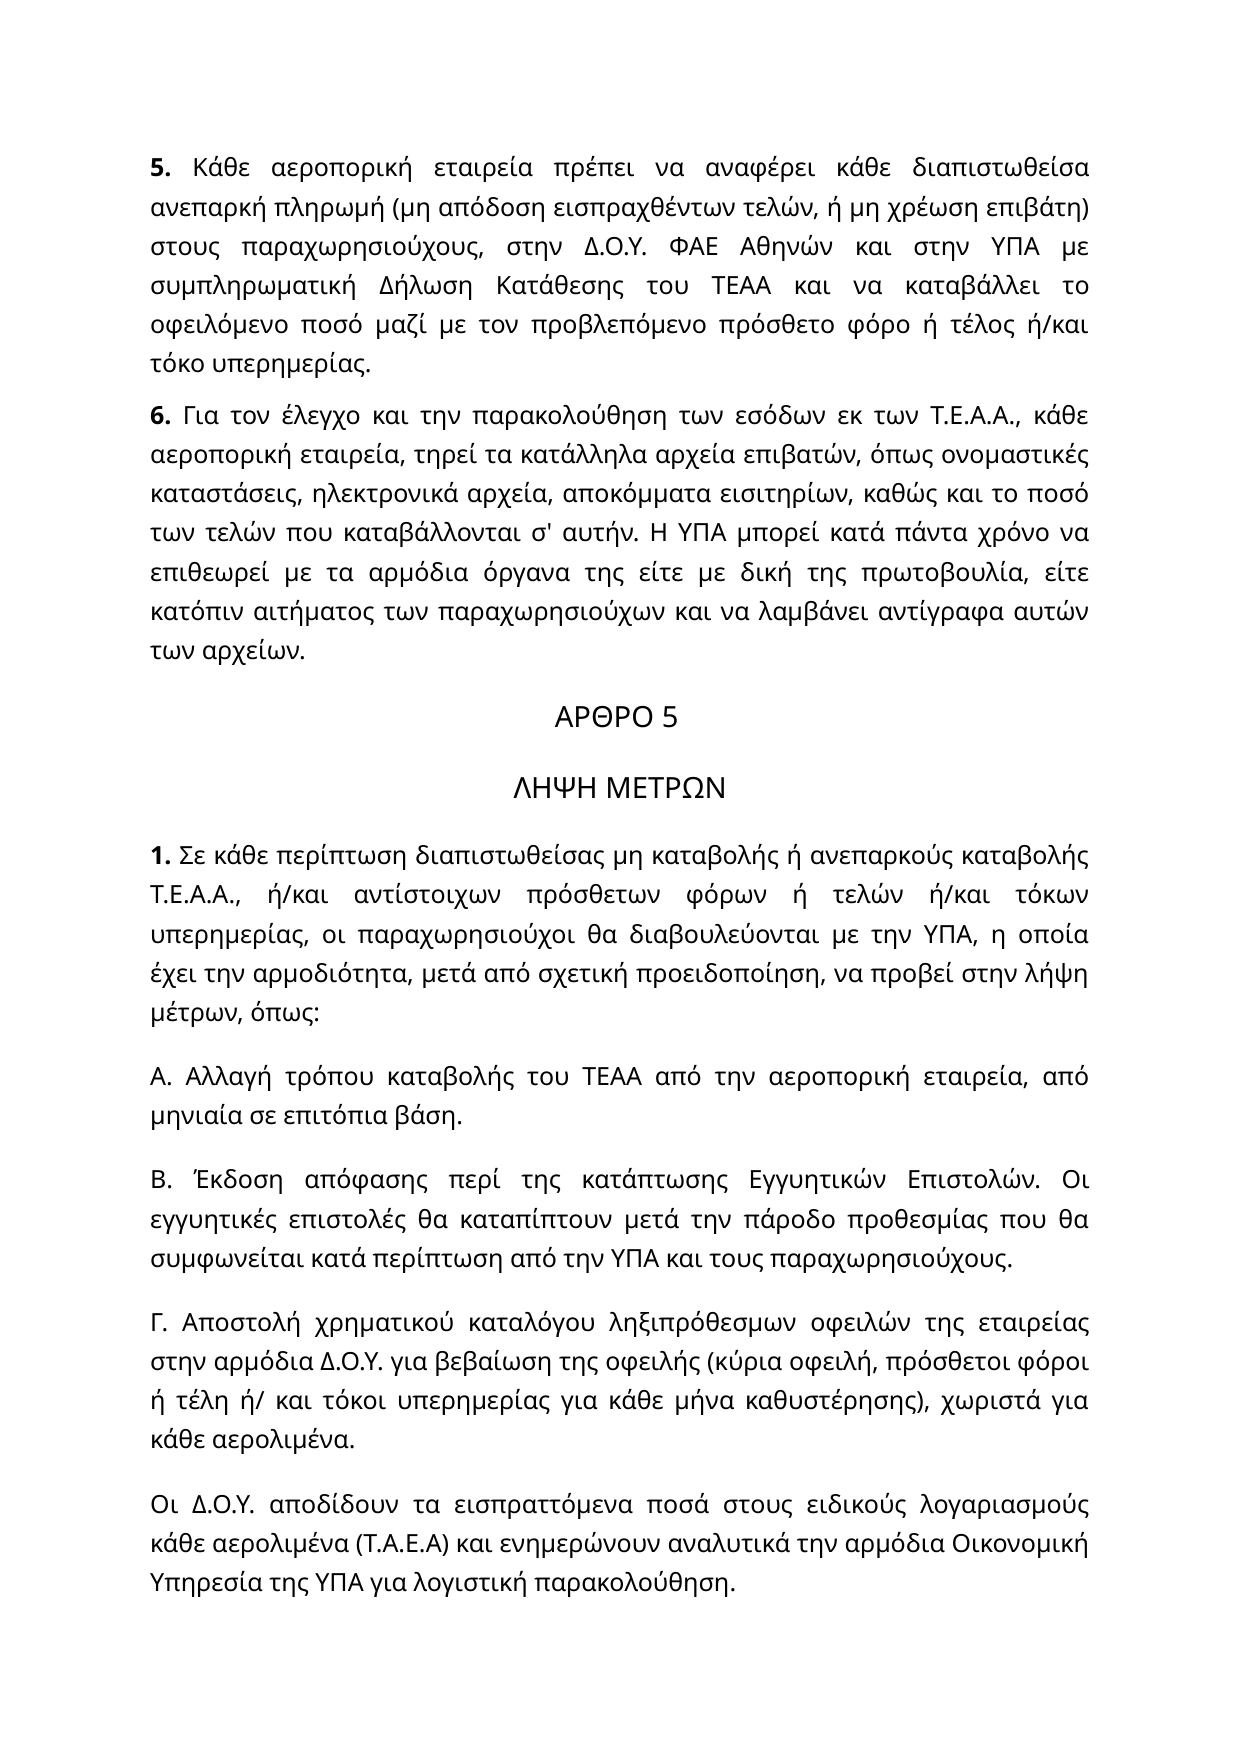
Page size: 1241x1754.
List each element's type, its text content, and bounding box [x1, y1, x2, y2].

text 1. Σε κάθε περίπτωση διαπιστωθείσας μη καταβολής ή ανεπαρκούς καταβολής Τ.Ε.Α.Α., ή/και αντίστοιχων πρόσθετων φόρων ή τελών ή/και τόκων υπερημερίας, οι παραχωρησιούχοι θα διαβουλεύονται με την ΥΠΑ, η οποία έχει την αρμοδιότητα, μετά από σχετική προειδοποίηση, να προβεί στην λήψη μέτρων, όπως: [150, 838, 1090, 1029]
text 5. Κάθε αεροπορική εταιρεία πρέπει να αναφέρει κάθε διαπιστωθείσα ανεπαρκή πληρωμή (μη απόδοση εισπραχθέντων τελών, ή μη χρέωση επιβάτη) στους παραχωρησιούχους, στην Δ.Ο.Υ. ΦΑΕ Αθηνών και στην ΥΠΑ με συμπληρωματική Δήλωση Κατάθεσης του ΤΕΑΑ και να καταβάλλει το οφειλόμενο ποσό μαζί με τον προβλεπόμενο πρόσθετο φόρο ή τέλος ή/και τόκο υπερημερίας. [150, 150, 1090, 380]
text Οι Δ.Ο.Υ. αποδίδουν τα εισπραττόμενα ποσά στους ειδικούς λογαριασμούς κάθε αερολιμένα (Τ.Α.Ε.Α) και ενημερώνουν αναλυτικά την αρμόδια Οικονομική Υπηρεσία της ΥΠΑ για λογιστική παρακολούθηση. [150, 1486, 1090, 1599]
text 6. Για τον έλεγχο και την παρακολούθηση των εσόδων εκ των Τ.Ε.Α.Α., κάθε αεροπορική εταιρεία, τηρεί τα κατάλληλα αρχεία επιβατών, όπως ονομαστικές καταστάσεις, ηλεκτρονικά αρχεία, αποκόμματα εισιτηρίων, καθώς και το ποσό των τελών που καταβάλλονται σ' αυτήν. Η ΥΠΑ μπορεί κατά πάντα χρόνο να επιθεωρεί με τα αρμόδια όργανα της είτε με δική της πρωτοβουλία, είτε κατόπιν αιτήματος των παραχωρησιούχων και να λαμβάνει αντίγραφα αυτών των αρχείων. [150, 397, 1090, 667]
subtitle ΑΡΘΡΟ 5 [150, 697, 1090, 736]
text Α. Αλλαγή τρόπου καταβολής του ΤΕΑΑ από την αεροπορική εταιρεία, από μηνιαία σε επιτόπια βάση. [150, 1059, 1090, 1132]
subtitle ΛΗΨΗ ΜΕΤΡΩΝ [150, 767, 1090, 807]
text Β. Έκδοση απόφασης περί της κατάπτωσης Εγγυητικών Επιστολών. Οι εγγυητικές επιστολές θα καταπίπτουν μετά την πάροδο προθεσμίας που θα συμφωνείται κατά περίπτωση από την ΥΠΑ και τους παραχωρησιούχους. [150, 1162, 1090, 1274]
text Γ. Αποστολή χρηματικού καταλόγου ληξιπρόθεσμων οφειλών της εταιρείας στην αρμόδια Δ.Ο.Υ. για βεβαίωση της οφειλής (κύρια οφειλή, πρόσθετοι φόροι ή τέλη ή/ και τόκοι υπερημερίας για κάθε μήνα καθυστέρησης), χωριστά για κάθε αερολιμένα. [150, 1304, 1090, 1456]
